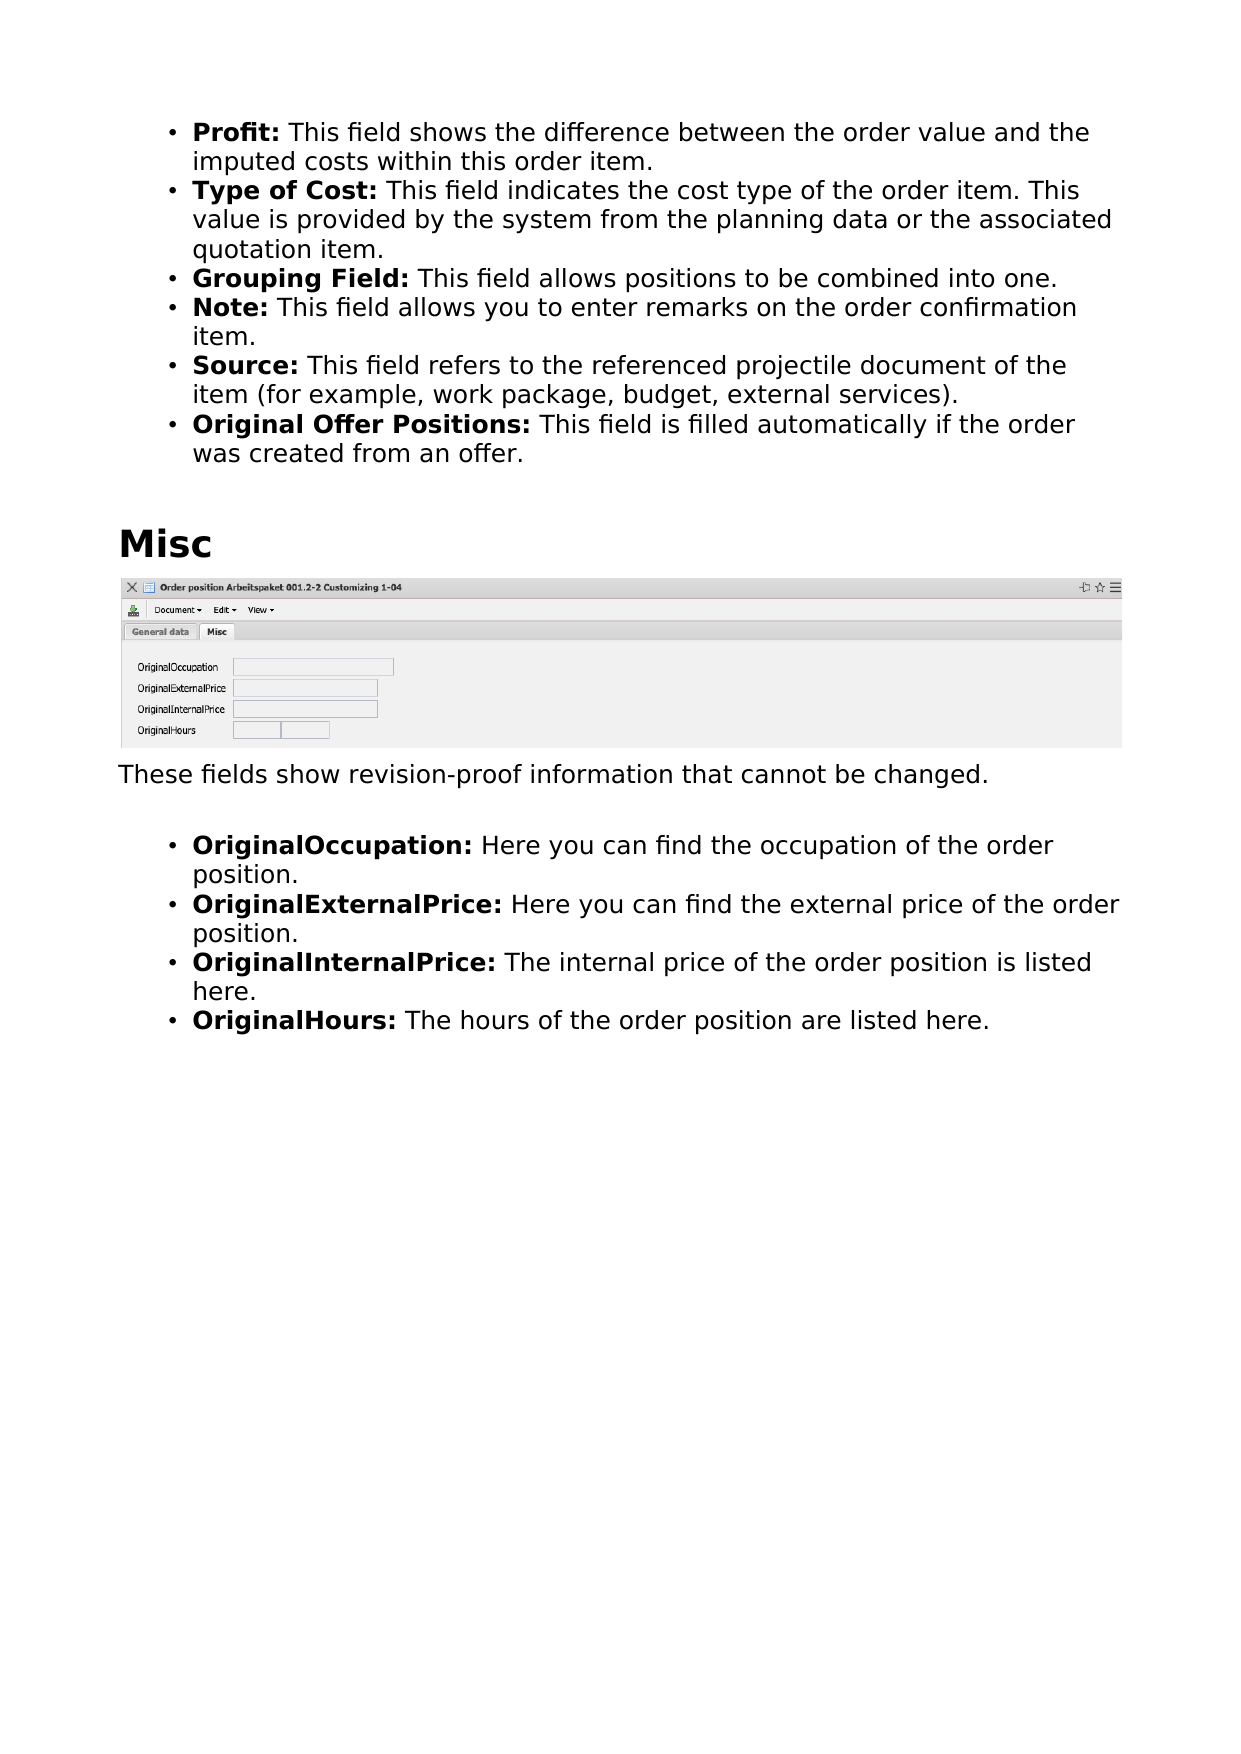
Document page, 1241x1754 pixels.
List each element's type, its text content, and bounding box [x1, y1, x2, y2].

list Note: This field allows you to enter remarks on the order confirmation item. [177, 293, 1122, 351]
list Source: This field refers to the referenced projectile document of the item (for example, work package, budget, external services). [177, 351, 1122, 410]
list Type of Cost: This field indicates the cost type of the order item. This value is provided by the system from the planning data or the associated quotation item. [177, 176, 1122, 264]
list Grouping Field: This field allows positions to be combined into one. [177, 264, 1122, 293]
list OriginalExternalPrice: Here you can find the external price of the order position. [177, 890, 1122, 948]
text These fields show revision-proof information that cannot be changed. [118, 760, 1122, 789]
list OriginalInternalPrice: The internal price of the order position is listed here. [177, 948, 1122, 1006]
list Profit: This field shows the difference between the order value and the imputed costs within this order item. [177, 118, 1122, 176]
list OriginalHours: The hours of the order position are listed here. [177, 1006, 1122, 1036]
subtitle Misc [118, 523, 1122, 566]
list OriginalOccupation: Here you can find the occupation of the order position. [177, 831, 1122, 890]
picture [118, 578, 1123, 748]
list Original Offer Positions: This field is filled automatically if the order was created from an offer. [177, 410, 1122, 468]
